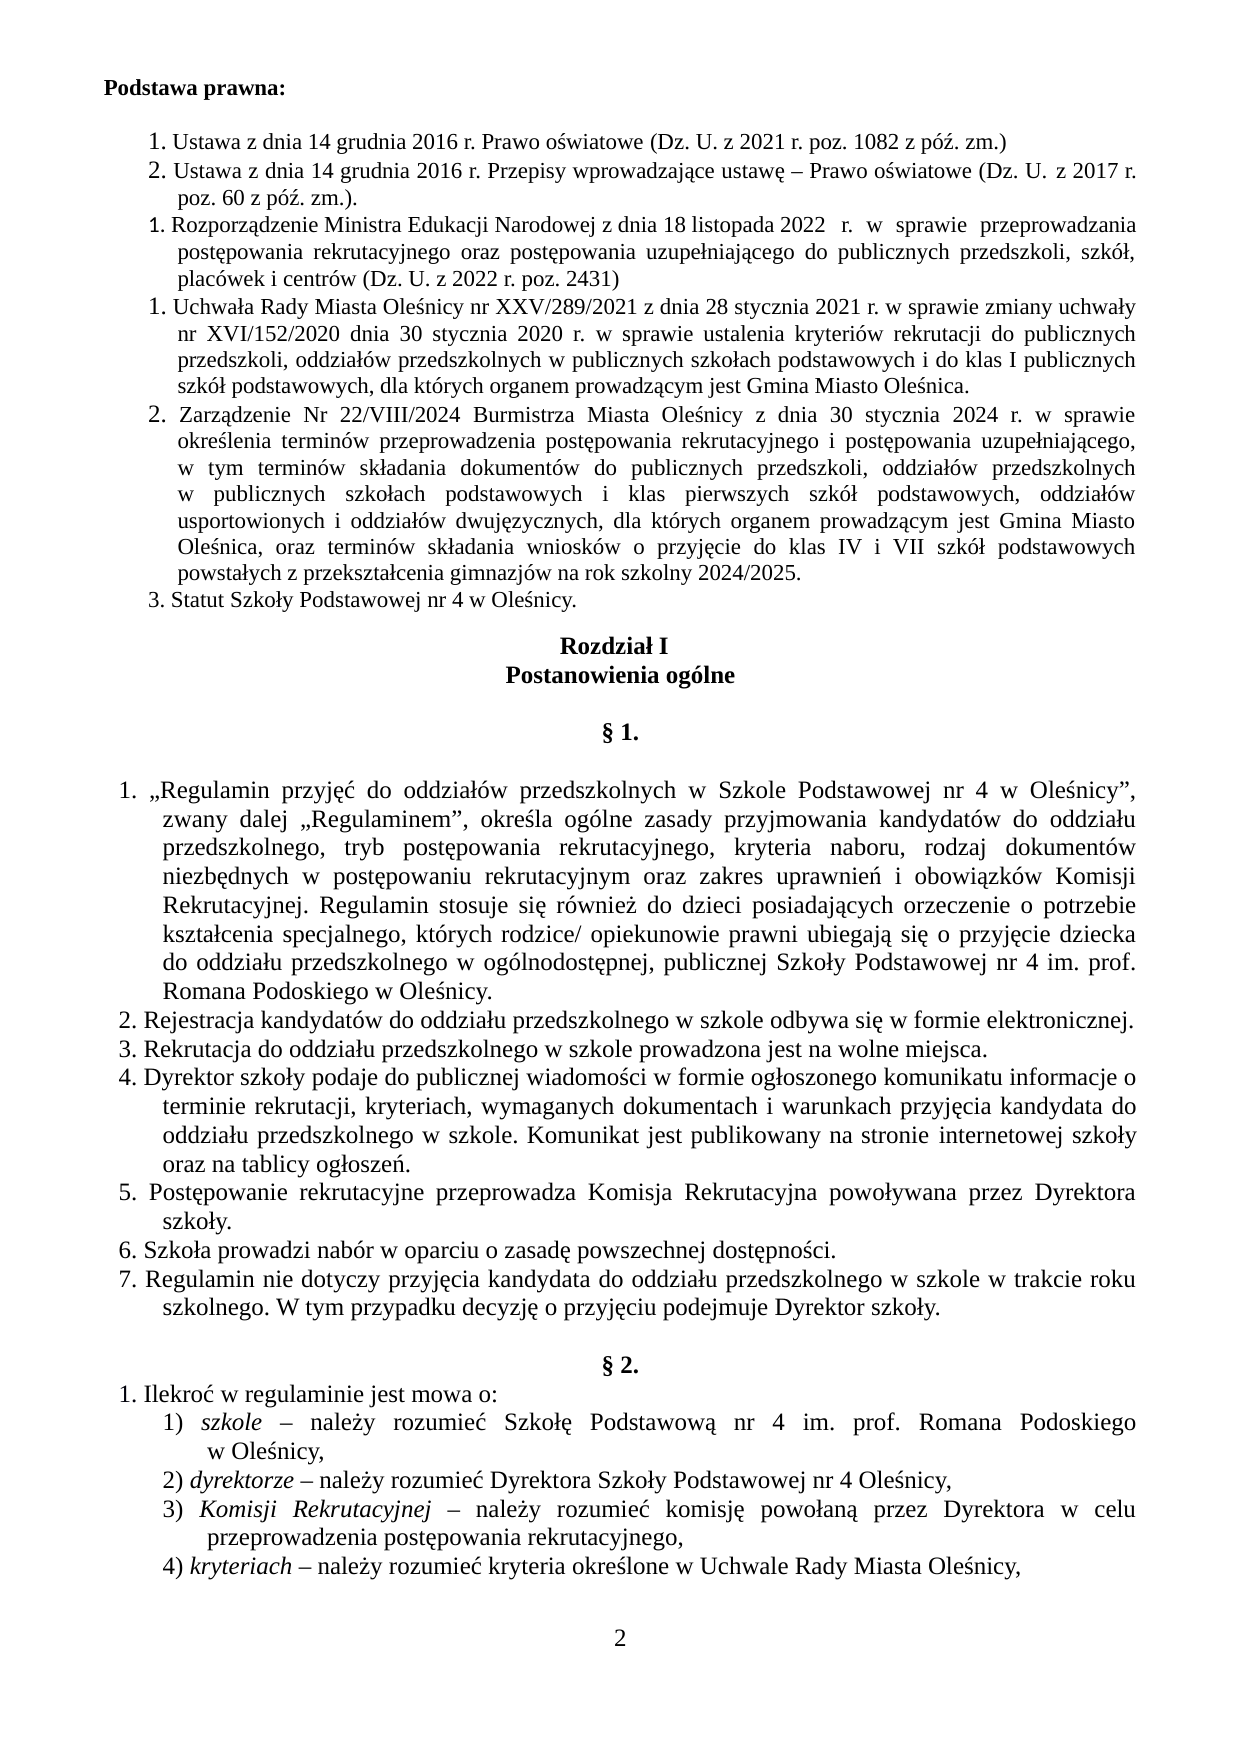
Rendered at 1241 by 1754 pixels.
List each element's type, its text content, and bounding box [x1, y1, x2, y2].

list szkole – należy rozumieć Szkołę Podstawową nr 4 im. prof. Romana Podoskiego w Oleśnicy, [162, 1407, 1137, 1465]
list Regulamin nie dotyczy przyjęcia kandydata do oddziału przedszkolnego w szkole w trakcie roku szkolnego. W tym przypadku decyzję o przyjęciu podejmuje Dyrektor szkoły. [118, 1264, 1137, 1321]
list kryteriach – należy rozumieć kryteria określone w Uchwale Rady Miasta Oleśnicy, [162, 1551, 1137, 1580]
list Statut Szkoły Podstawowej nr 4 w Oleśnicy. [148, 586, 1137, 612]
list Rejestracja kandydatów do oddziału przedszkolnego w szkole odbywa się w formie elektronicznej. [118, 1005, 1137, 1034]
list Komisji Rekrutacyjnej – należy rozumieć komisję powołaną przez Dyrektora w celu przeprowadzenia postępowania rekrutacyjnego, [162, 1494, 1137, 1551]
list „Regulamin przyjęć do oddziałów przedszkolnych w Szkole Podstawowej nr 4 w Oleśnicy”, zwany dalej „Regulaminem”, określa ogólne zasady przyjmowania kandydatów do oddziału przedszkolnego, tryb postępowania rekrutacyjnego, kryteria naboru, rodzaj dokumentów niezbędnych w postępowaniu rekrutacyjnym oraz zakres uprawnień i obowiązków Komisji Rekrutacyjnej. Regulamin stosuje się również do dzieci posiadających orzeczenie o potrzebie kształcenia specjalnego, których rodzice/ opiekunowie prawni ubiegają się o przyjęcie dziecka do oddziału przedszkolnego w ogólnodostępnej, publicznej Szkoły Podstawowej nr 4 im. prof. Romana Podoskiego w Oleśnicy. [118, 775, 1137, 1005]
text § 1. [103, 717, 1137, 746]
list Dyrektor szkoły podaje do publicznej wiadomości w formie ogłoszonego komunikatu informacje o terminie rekrutacji, kryteriach, wymaganych dokumentach i warunkach przyjęcia kandydata do oddziału przedszkolnego w szkole. Komunikat jest publikowany na stronie internetowej szkoły oraz na tablicy ogłoszeń. [118, 1062, 1137, 1177]
text § 2. [103, 1350, 1137, 1379]
list Rozporządzenie Ministra Edukacji Narodowej z dnia 18 listopada 2022 r. w sprawie przeprowadzania postępowania rekrutacyjnego oraz postępowania uzupełniającego do publicznych przedszkoli, szkół, placówek i centrów (Dz. U. z 2022 r. poz. 2431) [148, 210, 1137, 291]
text Podstawa prawna: [103, 74, 1137, 100]
list Szkoła prowadzi nabór w oparciu o zasadę powszechnej dostępności. [118, 1235, 1137, 1264]
list Postępowanie rekrutacyjne przeprowadza Komisja Rekrutacyjna powoływana przez Dyrektora szkoły. [118, 1177, 1137, 1235]
list Ustawa z dnia 14 grudnia 2016 r. Przepisy wprowadzające ustawę – Prawo oświatowe (Dz. U. z 2017 r. poz. 60 z póź. zm.). [148, 155, 1137, 210]
list Ustawa z dnia 14 grudnia 2016 r. Prawo oświatowe (Dz. U. z 2021 r. poz. 1082 z póź. zm.) [148, 126, 1137, 155]
list Uchwała Rady Miasta Oleśnicy nr XXV/289/2021 z dnia 28 stycznia 2021 r. w sprawie zmiany uchwały nr XVI/152/2020 dnia 30 stycznia 2020 r. w sprawie ustalenia kryteriów rekrutacji do publicznych przedszkoli, oddziałów przedszkolnych w publicznych szkołach podstawowych i do klas I publicznych szkół podstawowych, dla których organem prowadzącym jest Gmina Miasto Oleśnica. [148, 291, 1137, 399]
list Rekrutacja do oddziału przedszkolnego w szkole prowadzona jest na wolne miejsca. [118, 1034, 1137, 1062]
text Postanowienia ogólne [103, 660, 1137, 689]
list Zarządzenie Nr 22/VIII/2024 Burmistrza Miasta Oleśnicy z dnia 30 stycznia 2024 r. w sprawie określenia terminów przeprowadzenia postępowania rekrutacyjnego i postępowania uzupełniającego, w tym terminów składania dokumentów do publicznych przedszkoli, oddziałów przedszkolnych w publicznych szkołach podstawowych i klas pierwszych szkół podstawowych, oddziałów usportowionych i oddziałów dwujęzycznych, dla których organem prowadzącym jest Gmina Miasto Oleśnica, oraz terminów składania wniosków o przyjęcie do klas IV i VII szkół podstawowych powstałych z przekształcenia gimnazjów na rok szkolny 2024/2025. [148, 399, 1137, 586]
text Rozdział I [103, 631, 1137, 660]
list Ilekroć w regulaminie jest mowa o: [118, 1379, 1137, 1407]
list dyrektorze – należy rozumieć Dyrektora Szkoły Podstawowej nr 4 Oleśnicy, [162, 1465, 1137, 1494]
